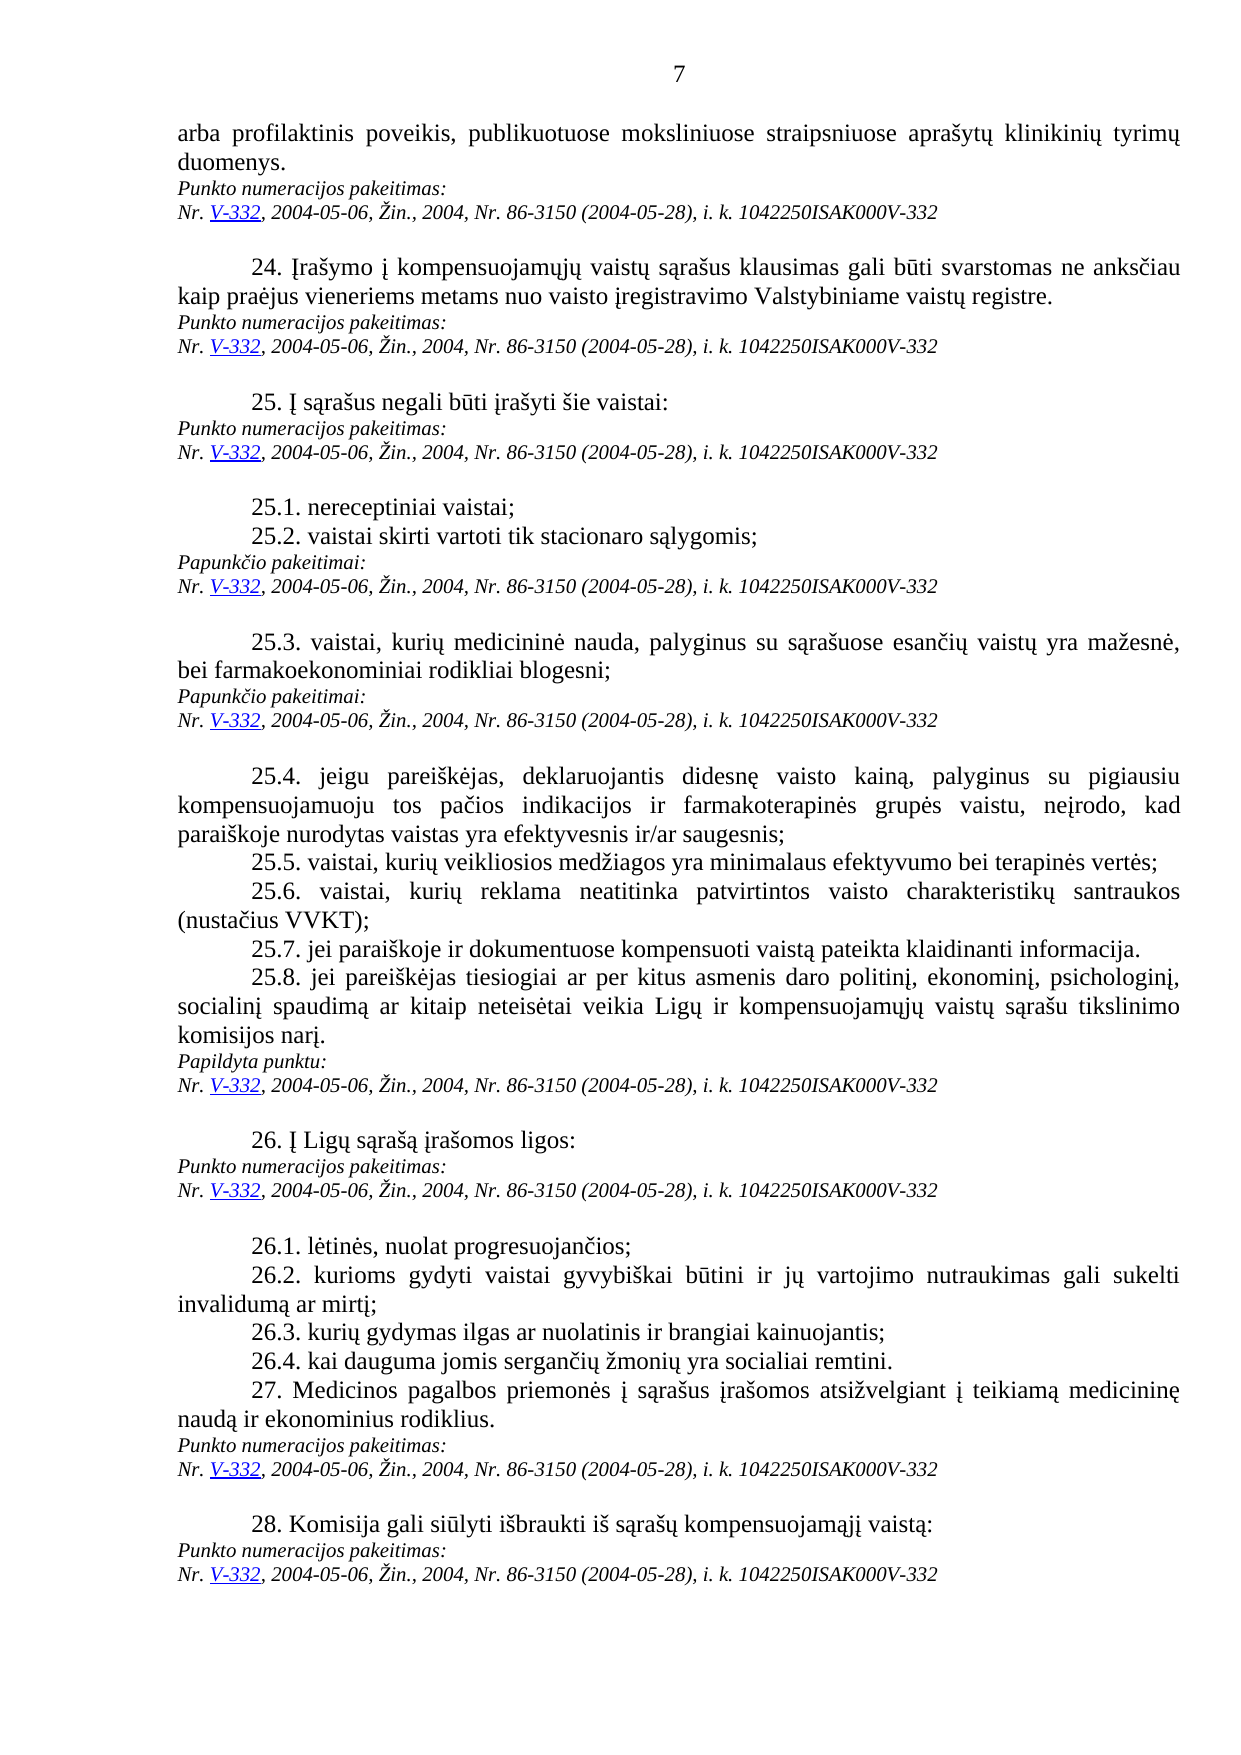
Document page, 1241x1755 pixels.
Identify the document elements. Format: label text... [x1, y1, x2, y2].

text 25. Į sąrašus negali būti įrašyti šie vaistai: [177, 387, 1181, 416]
text Nr. V-332, 2004-05-06, Žin., 2004, Nr. 86-3150 (2004-05-28), i. k. 1042250ISAK000V-332 [177, 200, 1181, 224]
text 26.3. kurių gydymas ilgas ar nuolatinis ir brangiai kainuojantis; [177, 1317, 1181, 1346]
text Punkto numeracijos pakeitimas: [177, 310, 1181, 334]
text Nr. V-332, 2004-05-06, Žin., 2004, Nr. 86-3150 (2004-05-28), i. k. 1042250ISAK000V-332 [177, 1457, 1181, 1481]
text Punkto numeracijos pakeitimas: [177, 1538, 1181, 1562]
text Nr. V-332, 2004-05-06, Žin., 2004, Nr. 86-3150 (2004-05-28), i. k. 1042250ISAK000V-332 [177, 440, 1181, 464]
text 25.5. vaistai, kurių veikliosios medžiagos yra minimalaus efektyvumo bei terapinės vertės; [177, 847, 1181, 876]
text 25.2. vaistai skirti vartoti tik stacionaro sąlygomis; [177, 521, 1181, 550]
text 26.1. lėtinės, nuolat progresuojančios; [177, 1231, 1181, 1260]
text Punkto numeracijos pakeitimas: [177, 176, 1181, 200]
text 26.2. kurioms gydyti vaistai gyvybiškai būtini ir jų vartojimo nutraukimas gali sukelti invalidumą ar mirtį; [177, 1260, 1181, 1317]
text Punkto numeracijos pakeitimas: [177, 1432, 1181, 1457]
text 24. Įrašymo į kompensuojamųjų vaistų sąrašus klausimas gali būti svarstomas ne anksčiau kaip praėjus vieneriems metams nuo vaisto įregistravimo Valstybiniame vaistų registre. [177, 252, 1181, 310]
text Nr. V-332, 2004-05-06, Žin., 2004, Nr. 86-3150 (2004-05-28), i. k. 1042250ISAK000V-332 [177, 1073, 1181, 1097]
text Nr. V-332, 2004-05-06, Žin., 2004, Nr. 86-3150 (2004-05-28), i. k. 1042250ISAK000V-332 [177, 574, 1181, 598]
text 28. Komisija gali siūlyti išbraukti iš sąrašų kompensuojamąjį vaistą: [177, 1509, 1181, 1538]
text Papildyta punktu: [177, 1049, 1181, 1073]
text Papunkčio pakeitimai: [177, 550, 1181, 574]
text Nr. V-332, 2004-05-06, Žin., 2004, Nr. 86-3150 (2004-05-28), i. k. 1042250ISAK000V-332 [177, 708, 1181, 732]
text 25.8. jei pareiškėjas tiesiogiai ar per kitus asmenis daro politinį, ekonominį, psichologinį, socialinį spaudimą ar kitaip neteisėtai veikia Ligų ir kompensuojamųjų vaistų sąrašu tikslinimo komisijos narį. [177, 962, 1181, 1049]
text 26. Į Ligų sąrašą įrašomos ligos: [177, 1126, 1181, 1154]
text Nr. V-332, 2004-05-06, Žin., 2004, Nr. 86-3150 (2004-05-28), i. k. 1042250ISAK000V-332 [177, 334, 1181, 358]
text Punkto numeracijos pakeitimas: [177, 1154, 1181, 1178]
text 26.4. kai dauguma jomis sergančių žmonių yra socialiai remtini. [177, 1346, 1181, 1375]
text Punkto numeracijos pakeitimas: [177, 416, 1181, 440]
text 25.4. jeigu pareiškėjas, deklaruojantis didesnę vaisto kainą, palyginus su pigiausiu kompensuojamuoju tos pačios indikacijos ir farmakoterapinės grupės vaistu, neįrodo, kad paraiškoje nurodytas vaistas yra efektyvesnis ir/ar saugesnis; [177, 761, 1181, 847]
text 25.6. vaistai, kurių reklama neatitinka patvirtintos vaisto charakteristikų santraukos (nustačius VVKT); [177, 876, 1181, 934]
text Nr. V-332, 2004-05-06, Žin., 2004, Nr. 86-3150 (2004-05-28), i. k. 1042250ISAK000V-332 [177, 1178, 1181, 1202]
text 25.3. vaistai, kurių medicininė nauda, palyginus su sąrašuose esančių vaistų yra mažesnė, bei farmakoekonominiai rodikliai blogesni; [177, 627, 1181, 684]
text 25.7. jei paraiškoje ir dokumentuose kompensuoti vaistą pateikta klaidinanti informacija. [177, 934, 1181, 962]
text Papunkčio pakeitimai: [177, 684, 1181, 708]
text arba profilaktinis poveikis, publikuotuose moksliniuose straipsniuose aprašytų klinikinių tyrimų duomenys. [177, 118, 1181, 176]
text 27. Medicinos pagalbos priemonės į sąrašus įrašomos atsižvelgiant į teikiamą medicininę naudą ir ekonominius rodiklius. [177, 1375, 1181, 1432]
text Nr. V-332, 2004-05-06, Žin., 2004, Nr. 86-3150 (2004-05-28), i. k. 1042250ISAK000V-332 [177, 1562, 1181, 1586]
text 25.1. nereceptiniai vaistai; [177, 492, 1181, 521]
